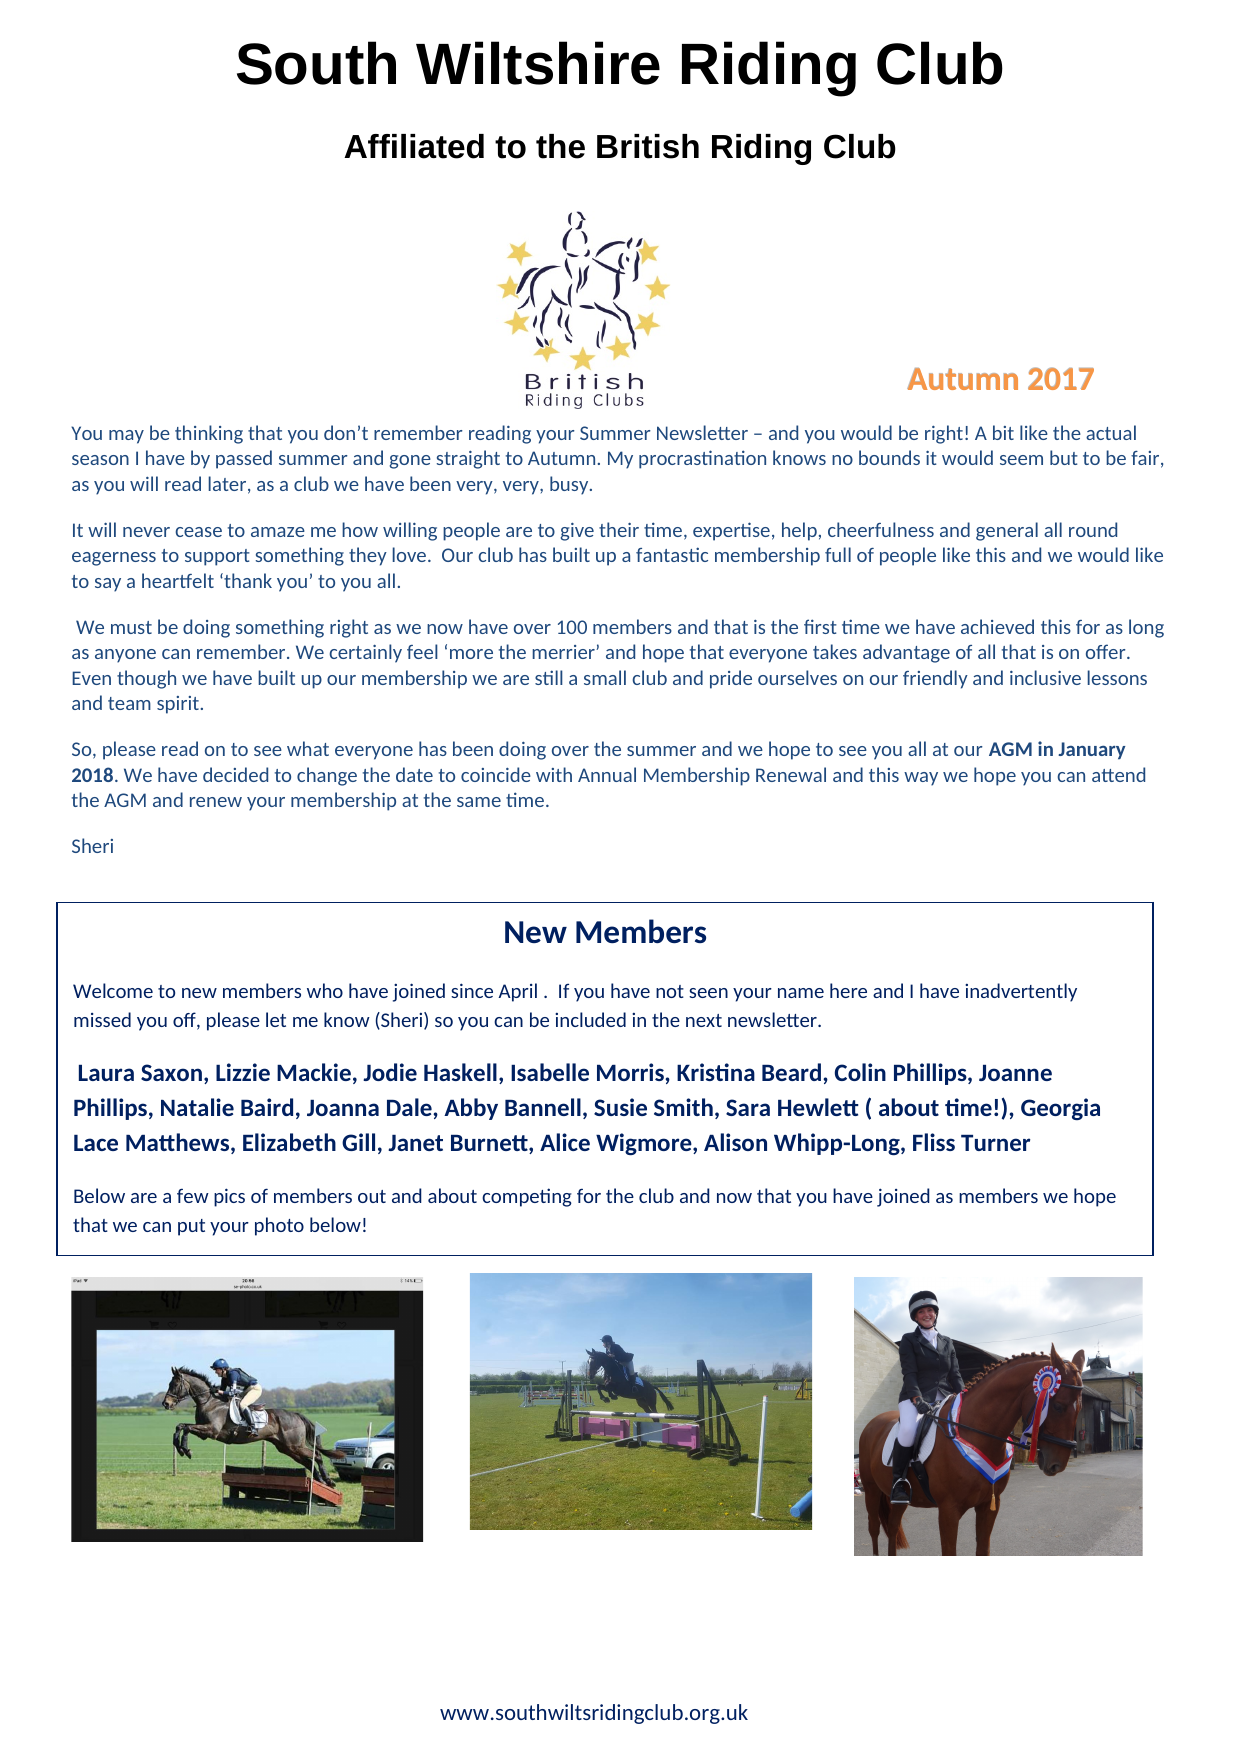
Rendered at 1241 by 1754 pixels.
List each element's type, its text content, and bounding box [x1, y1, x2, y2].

text New Members [73, 911, 1137, 951]
text You may be thinking that you don’t remember reading your Summer Newsletter – and you would be right! A bit like the actual season I have by passed summer and gone straight to Autumn. My procrastination knows no bounds it would seem but to be fair, as you will read later, as a club we have been very, very, busy. [71, 420, 1178, 496]
text So, please read on to see what everyone has been doing over the summer and we hope to see you all at our AGM in January 2018. We have decided to change the date to coincide with Annual Membership Renewal and this way we hope you can attend the AGM and renew your membership at the same time. [71, 737, 1178, 813]
text South Wiltshire Riding Club [63, 53, 72, 139]
text Welcome to new members who have joined since April . If you have not seen your name here and I have inadvertently missed you off, please let me know (Sheri) so you can be included in the next newsletter. [73, 978, 1137, 1033]
text South Wiltshire Riding Club [87, 29, 1154, 96]
text Affiliated to the British Riding Club [87, 127, 1154, 166]
text Laura Saxon, Lizzie Mackie, Jodie Haskell, Isabelle Morris, Kristina Beard, Colin Phillips, Joanne Phillips, Natalie Baird, Joanna Dale, Abby Bannell, Susie Smith, Sara Hewlett ( about time!), Georgia Lace Matthews, Elizabeth Gill, Janet Burnett, Alice Wigmore, Alison Whipp-Long, Fliss Turner [73, 1057, 1137, 1158]
text Below are a few pics of members out and about competing for the club and now that you have joined as members we hope that we can put your photo below! [73, 1183, 1137, 1238]
text Autumn 2017 [907, 357, 1154, 398]
text www.southwiltsridingclub.org.uk [440, 1698, 832, 1726]
text It will never cease to amaze me how willing people are to give their time, expertise, help, cheerfulness and general all round eagerness to support something they love. Our club has built up a fantastic membership full of people like this and we would like to say a heartfelt ‘thank you’ to you all. [71, 517, 1178, 593]
text We must be doing something right as we now have over 100 members and that is the first time we have achieved this for as long as anyone can remember. We certainly feel ‘more the merrier’ and hope that everyone takes advantage of all that is on offer. Even though we have built up our membership we are still a small club and pride ourselves on our friendly and inclusive lessons and team spirit. [71, 614, 1178, 716]
text Sheri [71, 834, 1178, 859]
